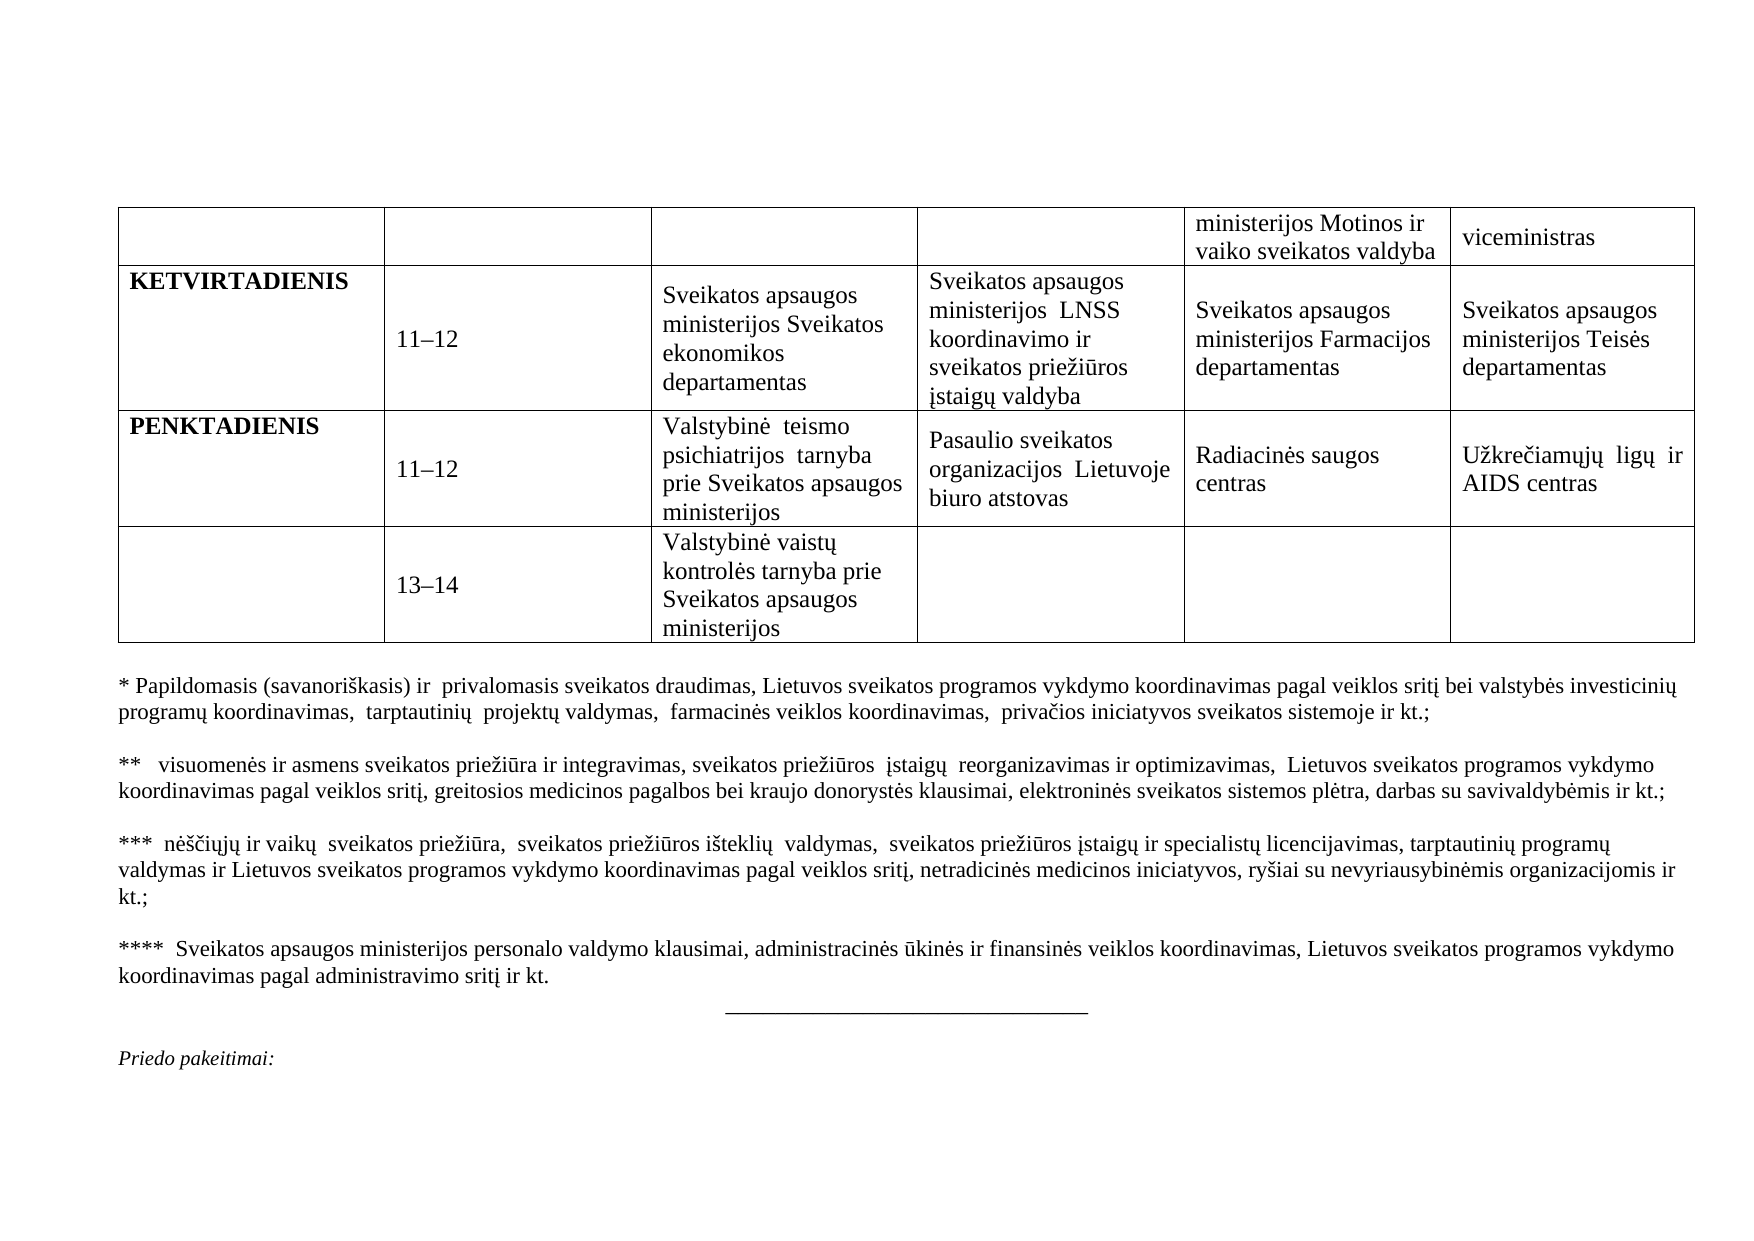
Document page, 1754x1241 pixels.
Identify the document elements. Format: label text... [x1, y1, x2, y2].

table_cell [119, 527, 384, 642]
table_cell Sveikatos apsaugos ministerijos Farmacijos departamentas [1185, 266, 1450, 410]
table_cell Radiacinės saugos centras [1185, 411, 1450, 526]
table_cell 11–12 [385, 266, 651, 410]
text *** nėščiųjų ir vaikų sveikatos priežiūra, sveikatos priežiūros išteklių valdymas, sveikatos priežiūros įstaigų ir specialistų licencijavimas, tarptautinių programų valdymas ir Lietuvos sveikatos programos vykdymo koordinavimas pagal veiklos sritį, netradicinės medicinos iniciatyvos, ryšiai su nevyriausybinėmis organizacijomis ir kt.; [118, 830, 1695, 909]
table_cell [118, 643, 1694, 672]
table_cell viceministras [1451, 208, 1694, 265]
table_cell Valstybinė teismo psichiatrijos tarnyba prie Sveikatos apsaugos ministerijos [652, 411, 917, 526]
table_cell PENKTADIENIS [119, 411, 384, 526]
table_cell ministerijos Motinos ir vaiko sveikatos valdyba [1185, 208, 1450, 265]
table_cell 13–14 [385, 527, 651, 642]
table_cell [918, 208, 1184, 265]
table_cell [1451, 527, 1694, 642]
text * Papildomasis (savanoriškasis) ir privalomasis sveikatos draudimas, Lietuvos sveikatos programos vykdymo koordinavimas pagal veiklos sritį bei valstybės investicinių programų koordinavimas, tarptautinių projektų valdymas, farmacinės veiklos koordinavimas, privačios iniciatyvos sveikatos sistemoje ir kt.; [118, 672, 1695, 724]
table_cell [918, 527, 1184, 642]
table_cell Pasaulio sveikatos organizacijos Lietuvoje biuro atstovas [918, 411, 1184, 526]
table_cell Valstybinė vaistų kontrolės tarnyba prie Sveikatos apsaugos ministerijos [652, 527, 917, 642]
table_cell Sveikatos apsaugos ministerijos LNSS koordinavimo ir sveikatos priežiūros įstaigų valdyba [918, 266, 1184, 410]
table_cell Sveikatos apsaugos ministerijos Teisės departamentas [1451, 266, 1694, 410]
text Priedo pakeitimai: [118, 1046, 1695, 1070]
table_cell [1185, 527, 1450, 642]
table_cell [385, 208, 651, 265]
table_cell 11–12 [385, 411, 651, 526]
table_cell Sveikatos apsaugos ministerijos Sveikatos ekonomikos departamentas [652, 266, 917, 410]
table_cell Užkrečiamųjų ligų ir AIDS centras [1451, 411, 1694, 526]
text _____________________________ [118, 988, 1695, 1017]
text ** visuomenės ir asmens sveikatos priežiūra ir integravimas, sveikatos priežiūros įstaigų reorganizavimas ir optimizavimas, Lietuvos sveikatos programos vykdymo koordinavimas pagal veiklos sritį, greitosios medicinos pagalbos bei kraujo donorystės klausimai, elektroninės sveikatos sistemos plėtra, darbas su savivaldybėmis ir kt.; [118, 751, 1695, 804]
table_cell KETVIRTADIENIS [119, 266, 384, 410]
table_cell [652, 208, 917, 265]
table_cell [119, 208, 384, 265]
text **** Sveikatos apsaugos ministerijos personalo valdymo klausimai, administracinės ūkinės ir finansinės veiklos koordinavimas, Lietuvos sveikatos programos vykdymo koordinavimas pagal administravimo sritį ir kt. [118, 935, 1695, 988]
